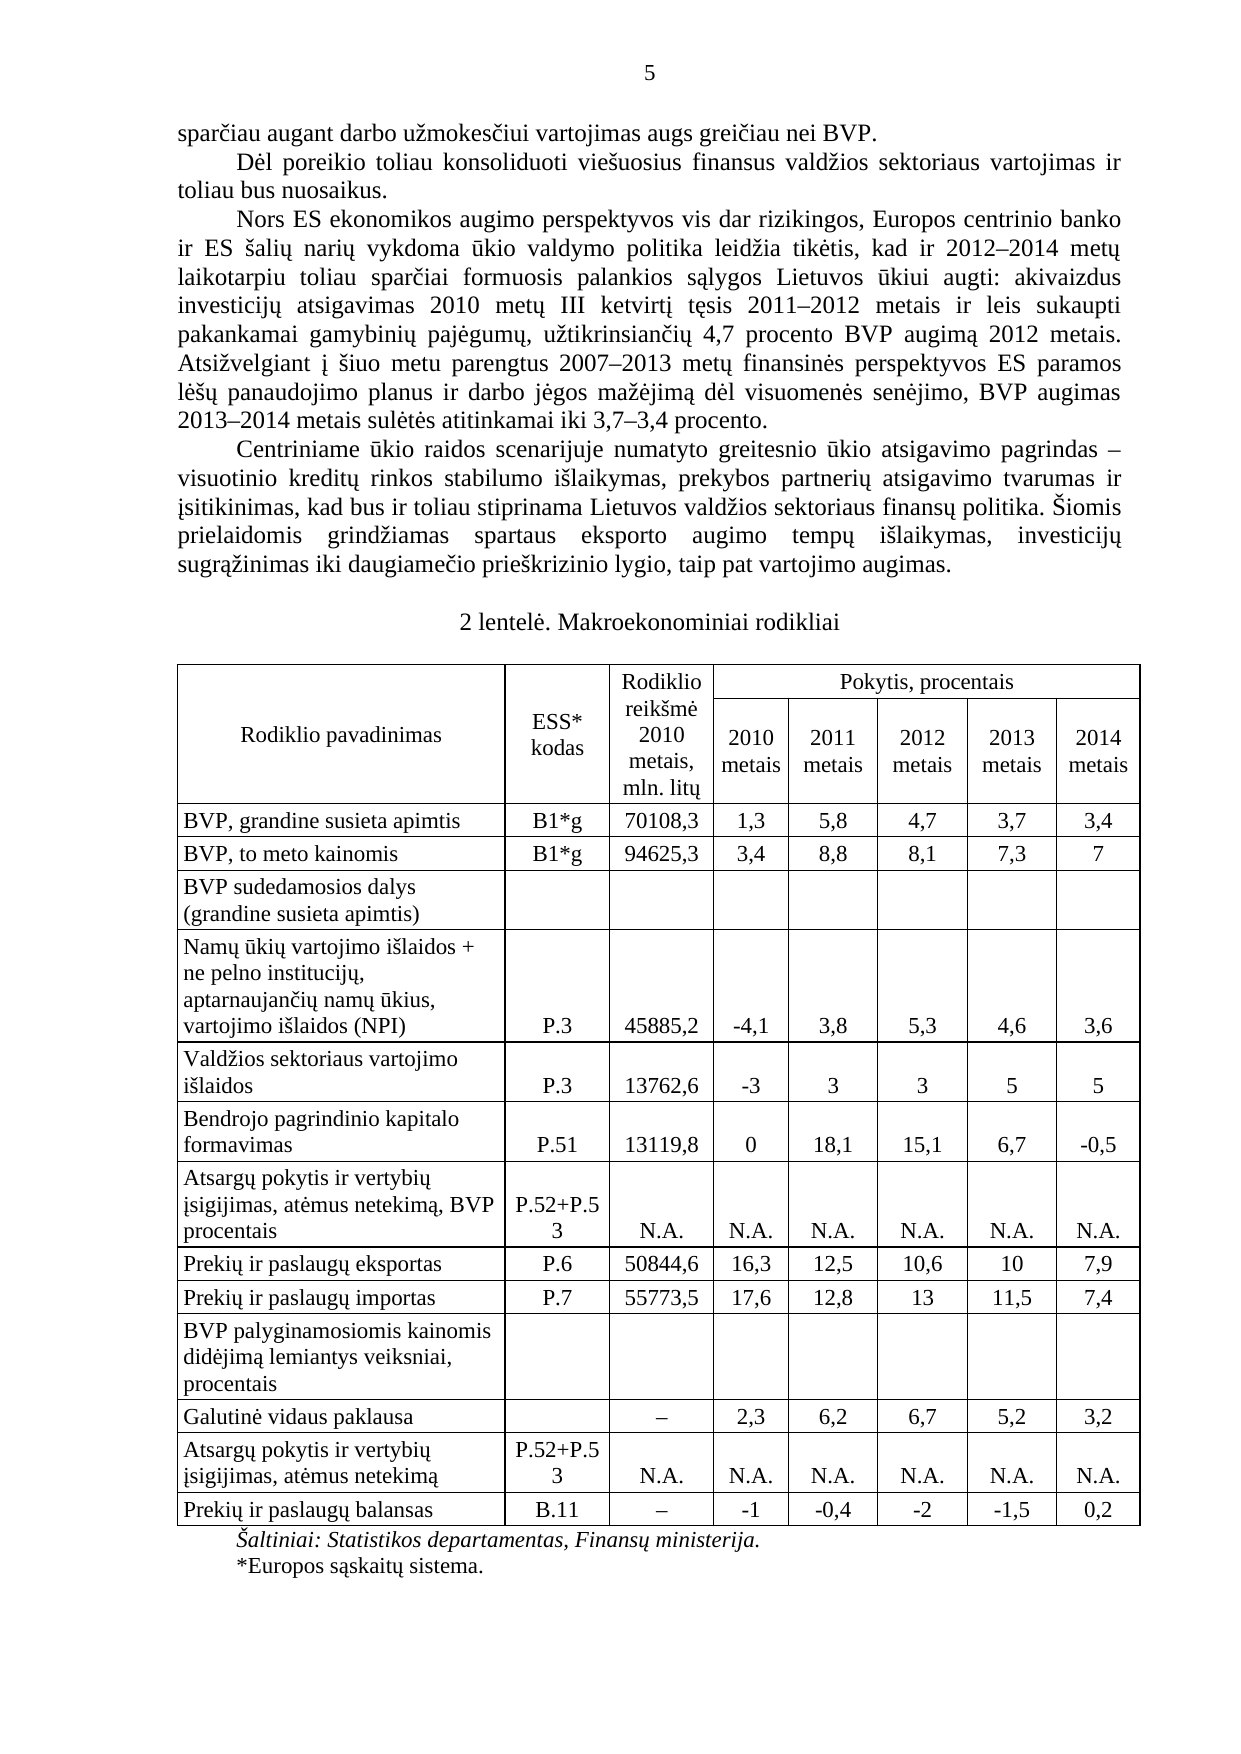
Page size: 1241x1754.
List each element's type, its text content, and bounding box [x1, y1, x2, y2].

table_cell [506, 1400, 609, 1432]
table_cell P.3 [506, 930, 609, 1041]
table_cell [506, 871, 609, 929]
table_cell 5 [1057, 1043, 1139, 1101]
table_cell P.52+P.53 [506, 1162, 609, 1246]
table_cell 0 [714, 1102, 788, 1161]
table_cell Prekių ir paslaugų importas [178, 1281, 504, 1313]
table_cell 45885,2 [610, 930, 713, 1041]
table_cell N.A. [610, 1433, 713, 1492]
table_cell N.A. [1057, 1433, 1139, 1492]
table_cell 2011 metais [789, 699, 877, 803]
table_cell Atsargų pokytis ir vertybių įsigijimas, atėmus netekimą [178, 1433, 504, 1492]
table_cell N.A. [968, 1162, 1056, 1246]
table_cell B1*g [506, 804, 609, 836]
table_cell 3,8 [789, 930, 877, 1041]
table_cell [968, 871, 1056, 929]
table_cell N.A. [714, 1162, 788, 1246]
table_cell 3,4 [1057, 804, 1139, 836]
table_cell 6,7 [878, 1400, 967, 1432]
table_cell N.A. [789, 1162, 877, 1246]
table_cell P.51 [506, 1102, 609, 1161]
table_cell P.7 [506, 1281, 609, 1313]
table_cell 3,2 [1057, 1400, 1139, 1432]
table_cell – [610, 1400, 713, 1432]
table_cell -2 [878, 1493, 967, 1525]
table_cell 3 [878, 1043, 967, 1101]
text sparčiau augant darbo užmokesčiui vartojimas augs greičiau nei BVP. [177, 118, 1122, 147]
table_cell -4,1 [714, 930, 788, 1041]
table_cell 5,3 [878, 930, 967, 1041]
table_cell Atsargų pokytis ir vertybių įsigijimas, atėmus netekimą, BVP procentais [178, 1162, 504, 1246]
table_header Pokytis, procentais [714, 665, 1139, 698]
table_cell [1057, 1314, 1139, 1399]
table_cell 3,7 [968, 804, 1056, 836]
table_cell 6,7 [968, 1102, 1056, 1161]
table_cell B.11 [506, 1493, 609, 1525]
table_cell 17,6 [714, 1281, 788, 1313]
table_cell -3 [714, 1043, 788, 1101]
table_cell 13 [878, 1281, 967, 1313]
table_cell 94625,3 [610, 837, 713, 869]
table_cell 12,5 [789, 1248, 877, 1280]
table_cell [1057, 871, 1139, 929]
table_cell 7,4 [1057, 1281, 1139, 1313]
table_cell Valdžios sektoriaus vartojimo išlaidos [178, 1043, 504, 1101]
table_cell P.6 [506, 1248, 609, 1280]
table_cell Namų ūkių vartojimo išlaidos + ne pelno institucijų, aptarnaujančių namų ūkius, vartojimo išlaidos (NPI) [178, 930, 504, 1041]
table_cell 4,6 [968, 930, 1056, 1041]
table_cell [878, 1314, 967, 1399]
table_cell 3 [789, 1043, 877, 1101]
text Šaltiniai: Statistikos departamentas, Finansų ministerija. [177, 1526, 1122, 1552]
table_cell [610, 1314, 713, 1399]
text *Europos sąskaitų sistema. [177, 1552, 1122, 1579]
table_cell B1*g [506, 837, 609, 869]
table_cell 11,5 [968, 1281, 1056, 1313]
table_cell 2014 metais [1057, 699, 1139, 803]
table_cell 2,3 [714, 1400, 788, 1432]
table_cell [968, 1314, 1056, 1399]
table_cell 7 [1057, 837, 1139, 869]
table_cell 6,2 [789, 1400, 877, 1432]
table_cell [789, 1314, 877, 1399]
table_header Rodiklio reikšmė 2010 metais, mln. litų [610, 665, 713, 803]
table_cell [610, 871, 713, 929]
table_cell 70108,3 [610, 804, 713, 836]
table_cell 15,1 [878, 1102, 967, 1161]
text Nors ES ekonomikos augimo perspektyvos vis dar rizikingos, Europos centrinio banko ir ES šalių narių vykdoma ūkio valdymo politika leidžia tikėtis, kad ir 2012–2014 metų laikotarpiu toliau sparčiai formuosis palankios sąlygos Lietuvos ūkiui augti: akivaizdus investicijų atsigavimas 2010 metų III ketvirtį tęsis 2011–2012 metais ir leis sukaupti pakankamai gamybinių pajėgumų, užtikrinsiančių 4,7 procento BVP augimą 2012 metais. Atsižvelgiant į šiuo metu parengtus 2007–2013 metų finansinės perspektyvos ES paramos lėšų panaudojimo planus ir darbo jėgos mažėjimą dėl visuomenės senėjimo, BVP augimas 2013–2014 metais sulėtės atitinkamai iki 3,7–3,4 procento. [177, 204, 1122, 434]
table_cell 12,8 [789, 1281, 877, 1313]
table_cell [714, 871, 788, 929]
table_cell [714, 1314, 788, 1399]
table_cell [878, 871, 967, 929]
table_cell BVP sudedamosios dalys (grandine susieta apimtis) [178, 871, 504, 929]
table_cell 7,3 [968, 837, 1056, 869]
table_cell Bendrojo pagrindinio kapitalo formavimas [178, 1102, 504, 1161]
table_cell 2010 metais [714, 699, 788, 803]
table_cell 5,2 [968, 1400, 1056, 1432]
table_cell -0,5 [1057, 1102, 1139, 1161]
table_cell N.A. [1057, 1162, 1139, 1246]
table_cell -1 [714, 1493, 788, 1525]
table_cell 8,8 [789, 837, 877, 869]
table_cell 3,6 [1057, 930, 1139, 1041]
table_cell 0,2 [1057, 1493, 1139, 1525]
table_cell 16,3 [714, 1248, 788, 1280]
table_cell P.3 [506, 1043, 609, 1101]
table_cell N.A. [610, 1162, 713, 1246]
table_cell BVP palyginamosiomis kainomis didėjimą lemiantys veiksniai, procentais [178, 1314, 504, 1399]
text 2 lentelė. Makroekonominiai rodikliai [177, 607, 1122, 636]
table_cell Galutinė vidaus paklausa [178, 1400, 504, 1432]
table_cell 10 [968, 1248, 1056, 1280]
table_cell 3,4 [714, 837, 788, 869]
table_cell N.A. [968, 1433, 1056, 1492]
table_cell Prekių ir paslaugų balansas [178, 1493, 504, 1525]
table_cell BVP, to meto kainomis [178, 837, 504, 869]
table_cell 5,8 [789, 804, 877, 836]
table_cell 50844,6 [610, 1248, 713, 1280]
table_cell 10,6 [878, 1248, 967, 1280]
table_cell -0,4 [789, 1493, 877, 1525]
table_cell 13762,6 [610, 1043, 713, 1101]
table_cell 55773,5 [610, 1281, 713, 1313]
table_cell N.A. [878, 1433, 967, 1492]
table_cell 7,9 [1057, 1248, 1139, 1280]
table_cell N.A. [714, 1433, 788, 1492]
table_header ESS* kodas [506, 665, 609, 803]
table_header Rodiklio pavadinimas [178, 665, 504, 803]
text Centriniame ūkio raidos scenarijuje numatyto greitesnio ūkio atsigavimo pagrindas – visuotinio kreditų rinkos stabilumo išlaikymas, prekybos partnerių atsigavimo tvarumas ir įsitikinimas, kad bus ir toliau stiprinama Lietuvos valdžios sektoriaus finansų politika. Šiomis prielaidomis grindžiamas spartaus eksporto augimo tempų išlaikymas, investicijų sugrąžinimas iki daugiamečio prieškrizinio lygio, taip pat vartojimo augimas. [177, 434, 1122, 578]
table_cell P.52+P.53 [506, 1433, 609, 1492]
table_cell 2013 metais [968, 699, 1056, 803]
table_cell N.A. [878, 1162, 967, 1246]
text Dėl poreikio toliau konsoliduoti viešuosius finansus valdžios sektoriaus vartojimas ir toliau bus nuosaikus. [177, 147, 1122, 204]
table_cell [506, 1314, 609, 1399]
table_cell 8,1 [878, 837, 967, 869]
table_cell – [610, 1493, 713, 1525]
table_cell 18,1 [789, 1102, 877, 1161]
table_cell 1,3 [714, 804, 788, 836]
table_cell N.A. [789, 1433, 877, 1492]
table_cell -1,5 [968, 1493, 1056, 1525]
table_cell 2012 metais [878, 699, 967, 803]
table_cell 13119,8 [610, 1102, 713, 1161]
table_cell [789, 871, 877, 929]
table_cell 4,7 [878, 804, 967, 836]
table_cell 5 [968, 1043, 1056, 1101]
table_cell Prekių ir paslaugų eksportas [178, 1248, 504, 1280]
table_cell BVP, grandine susieta apimtis [178, 804, 504, 836]
